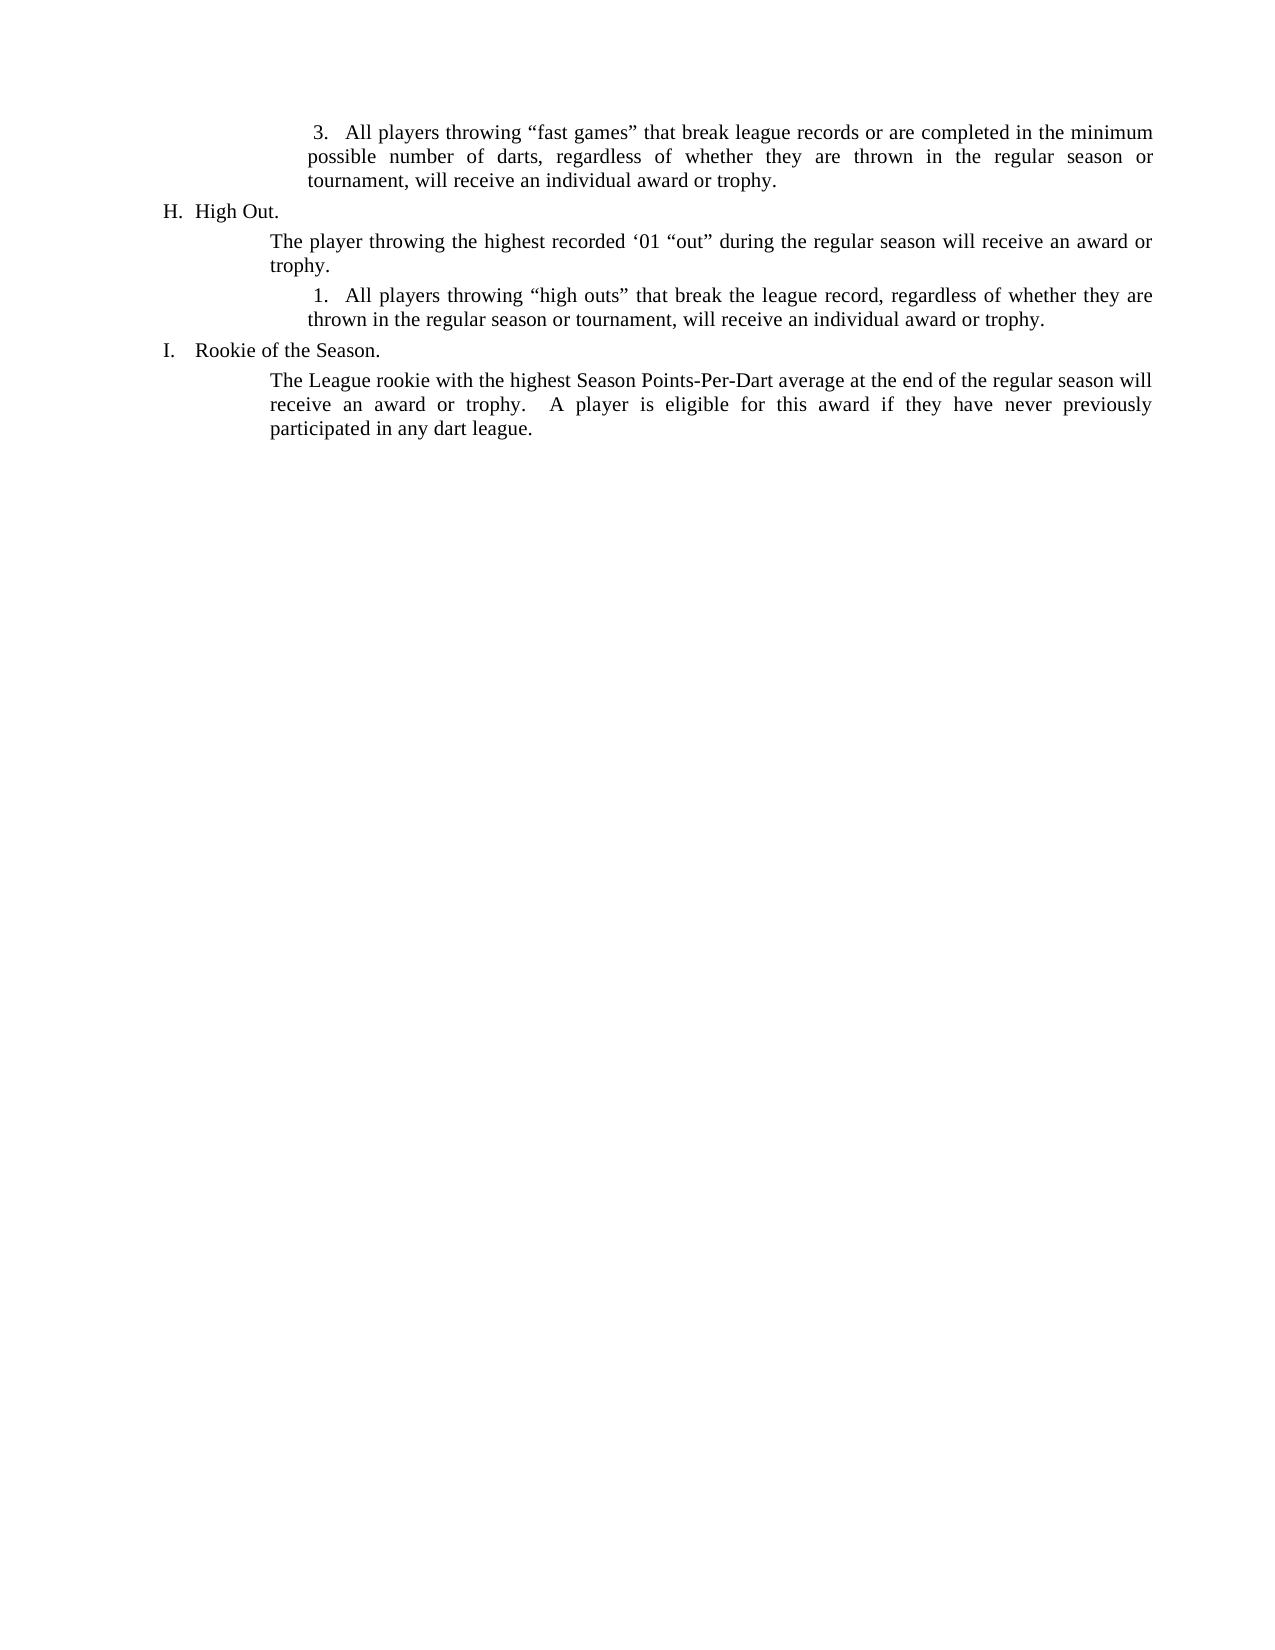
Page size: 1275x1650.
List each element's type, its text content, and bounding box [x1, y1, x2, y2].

text The player throwing the highest recorded ‘01 “out” during the regular season will receive an award or trophy. [270, 229, 1155, 277]
list All players throwing “high outs” that break the league record, regardless of whether they are thrown in the regular season or tournament, will receive an individual award or trophy. [307, 283, 1155, 331]
list High Out. [157, 198, 1155, 222]
text The League rookie with the highest Season Points-Per-Dart average at the end of the regular season will receive an award or trophy. A player is eligible for this award if they have never previously participated in any dart league. [270, 368, 1155, 440]
list All players throwing “fast games” that break league records or are completed in the minimum possible number of darts, regardless of whether they are thrown in the regular season or tournament, will receive an individual award or trophy. [307, 120, 1155, 192]
list Rookie of the Season. [157, 337, 1155, 362]
